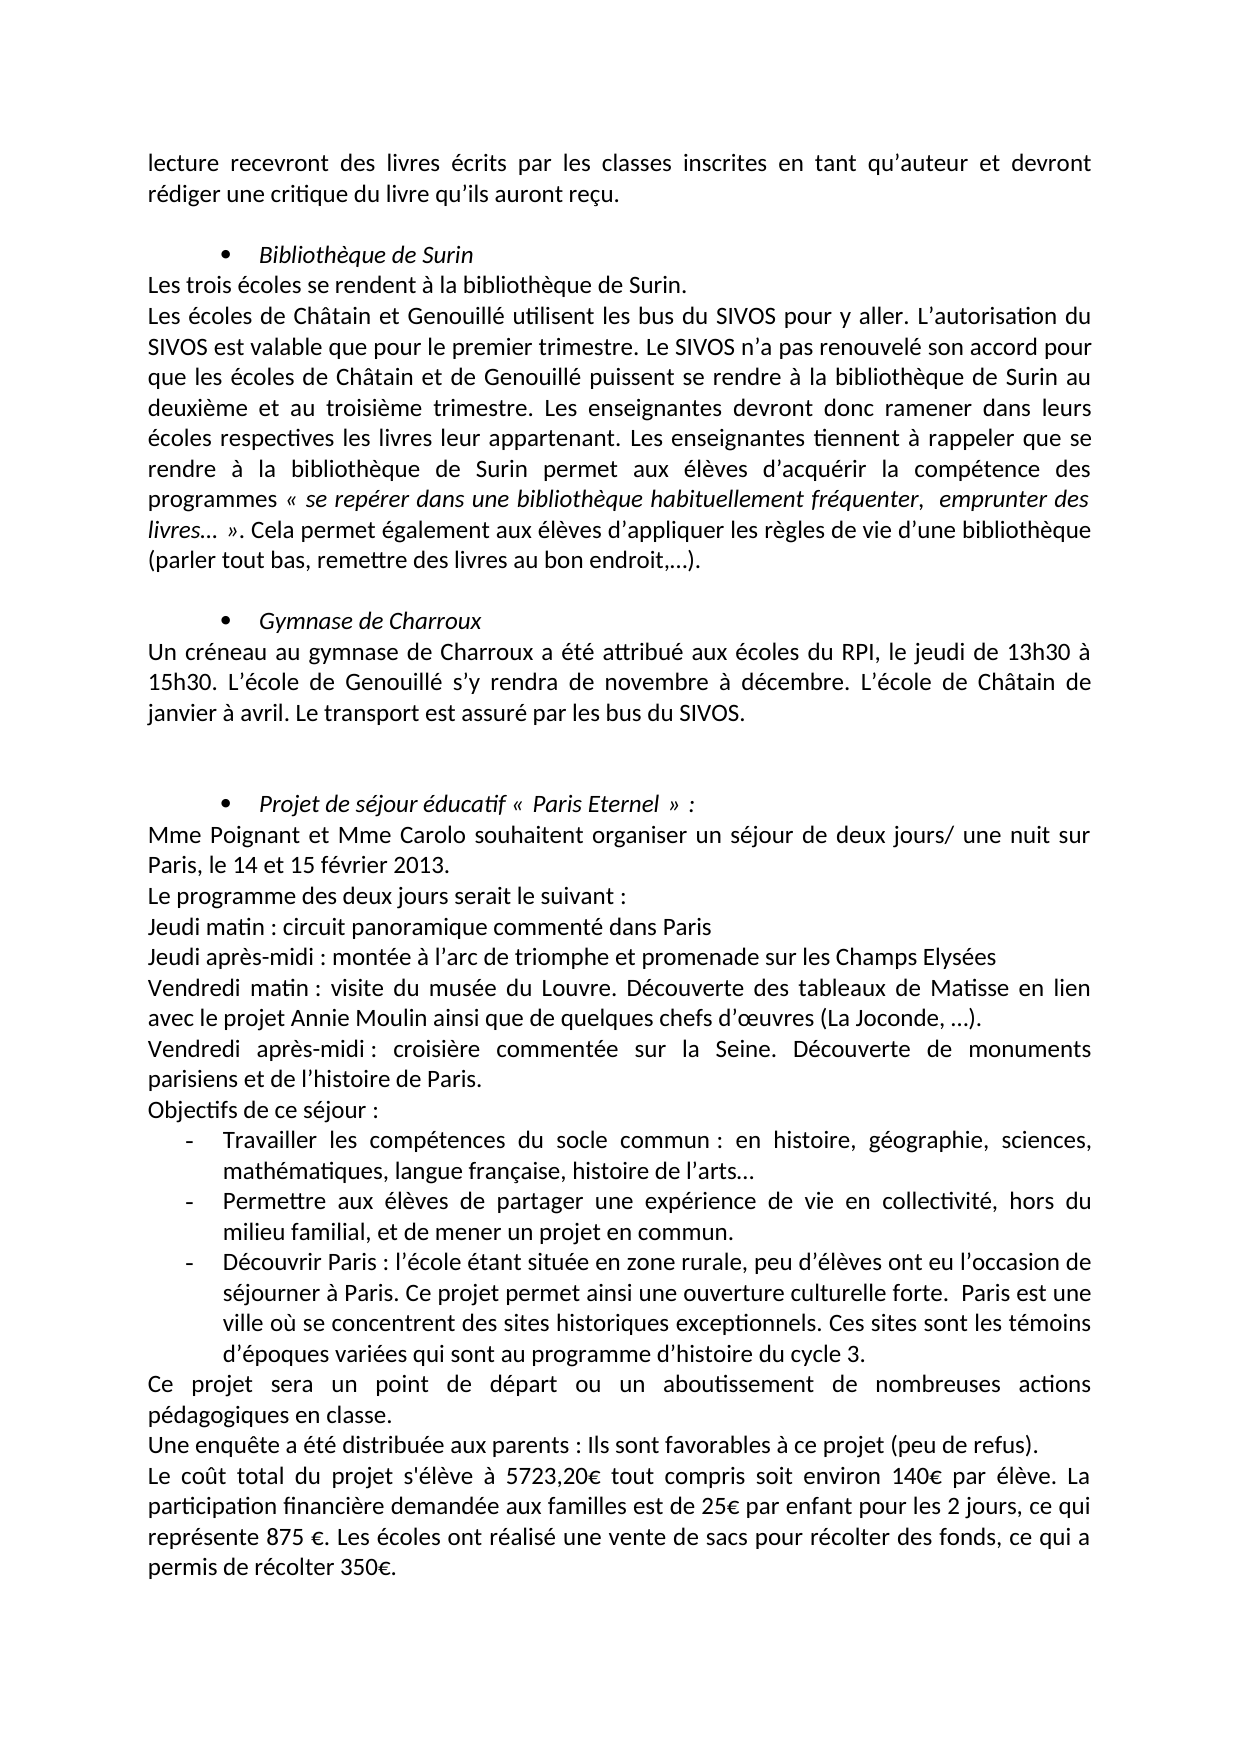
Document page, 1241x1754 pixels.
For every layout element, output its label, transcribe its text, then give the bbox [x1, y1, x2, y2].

list Bibliothèque de Surin [221, 239, 1093, 270]
text Le coût total du projet s'élève à 5723,20€ tout compris soit environ 140€ par élève. La participation financière demandée aux familles est de 25€ par enfant pour les 2 jours, ce qui représente 875 €. Les écoles ont réalisé une vente de sacs pour récolter des fonds, ce qui a permis de récolter 350€. [148, 1460, 1093, 1582]
text Un créneau au gymnase de Charroux a été attribué aux écoles du RPI, le jeudi de 13h30 à 15h30. L’école de Genouillé s’y rendra de novembre à décembre. L’école de Châtain de janvier à avril. Le transport est assuré par les bus du SIVOS. [148, 636, 1093, 727]
text Objectifs de ce séjour : [148, 1094, 1093, 1124]
text lecture recevront des livres écrits par les classes inscrites en tant qu’auteur et devront rédiger une critique du livre qu’ils auront reçu. [148, 148, 1093, 209]
text Mme Poignant et Mme Carolo souhaitent organiser un séjour de deux jours/ une nuit sur Paris, le 14 et 15 février 2013. [148, 819, 1093, 880]
text Jeudi matin : circuit panoramique commenté dans Paris [148, 911, 1093, 941]
list Travailler les compétences du socle commun : en histoire, géographie, sciences, mathématiques, langue française, histoire de l’arts… [185, 1124, 1093, 1185]
text Le programme des deux jours serait le suivant : [148, 880, 1093, 911]
text Vendredi après-midi : croisière commentée sur la Seine. Découverte de monuments parisiens et de l’histoire de Paris. [148, 1033, 1093, 1094]
text Ce projet sera un point de départ ou un aboutissement de nombreuses actions pédagogiques en classe. [148, 1368, 1093, 1429]
text Jeudi après-midi : montée à l’arc de triomphe et promenade sur les Champs Elysées [148, 941, 1093, 972]
text Une enquête a été distribuée aux parents : Ils sont favorables à ce projet (peu de refus). [148, 1429, 1093, 1460]
list Gymnase de Charroux [221, 605, 1093, 636]
text Vendredi matin : visite du musée du Louvre. Découverte des tableaux de Matisse en lien avec le projet Annie Moulin ainsi que de quelques chefs d’œuvres (La Joconde, …). [148, 972, 1093, 1033]
list Découvrir Paris : l’école étant située en zone rurale, peu d’élèves ont eu l’occasion de séjourner à Paris. Ce projet permet ainsi une ouverture culturelle forte. Paris est une ville où se concentrent des sites historiques exceptionnels. Ces sites sont les témoins d’époques variées qui sont au programme d’histoire du cycle 3. [185, 1246, 1093, 1368]
list Permettre aux élèves de partager une expérience de vie en collectivité, hors du milieu familial, et de mener un projet en commun. [185, 1185, 1093, 1246]
list Projet de séjour éducatif « Paris Eternel » : [221, 788, 1093, 819]
text Les écoles de Châtain et Genouillé utilisent les bus du SIVOS pour y aller. L’autorisation du SIVOS est valable que pour le premier trimestre. Le SIVOS n’a pas renouvelé son accord pour que les écoles de Châtain et de Genouillé puissent se rendre à la bibliothèque de Surin au deuxième et au troisième trimestre. Les enseignantes devront donc ramener dans leurs écoles respectives les livres leur appartenant. Les enseignantes tiennent à rappeler que se rendre à la bibliothèque de Surin permet aux élèves d’acquérir la compétence des programmes « se repérer dans une bibliothèque habituellement fréquenter, emprunter des livres… ». Cela permet également aux élèves d’appliquer les règles de vie d’une bibliothèque (parler tout bas, remettre des livres au bon endroit,…). [148, 300, 1093, 575]
text Les trois écoles se rendent à la bibliothèque de Surin. [148, 270, 1093, 300]
